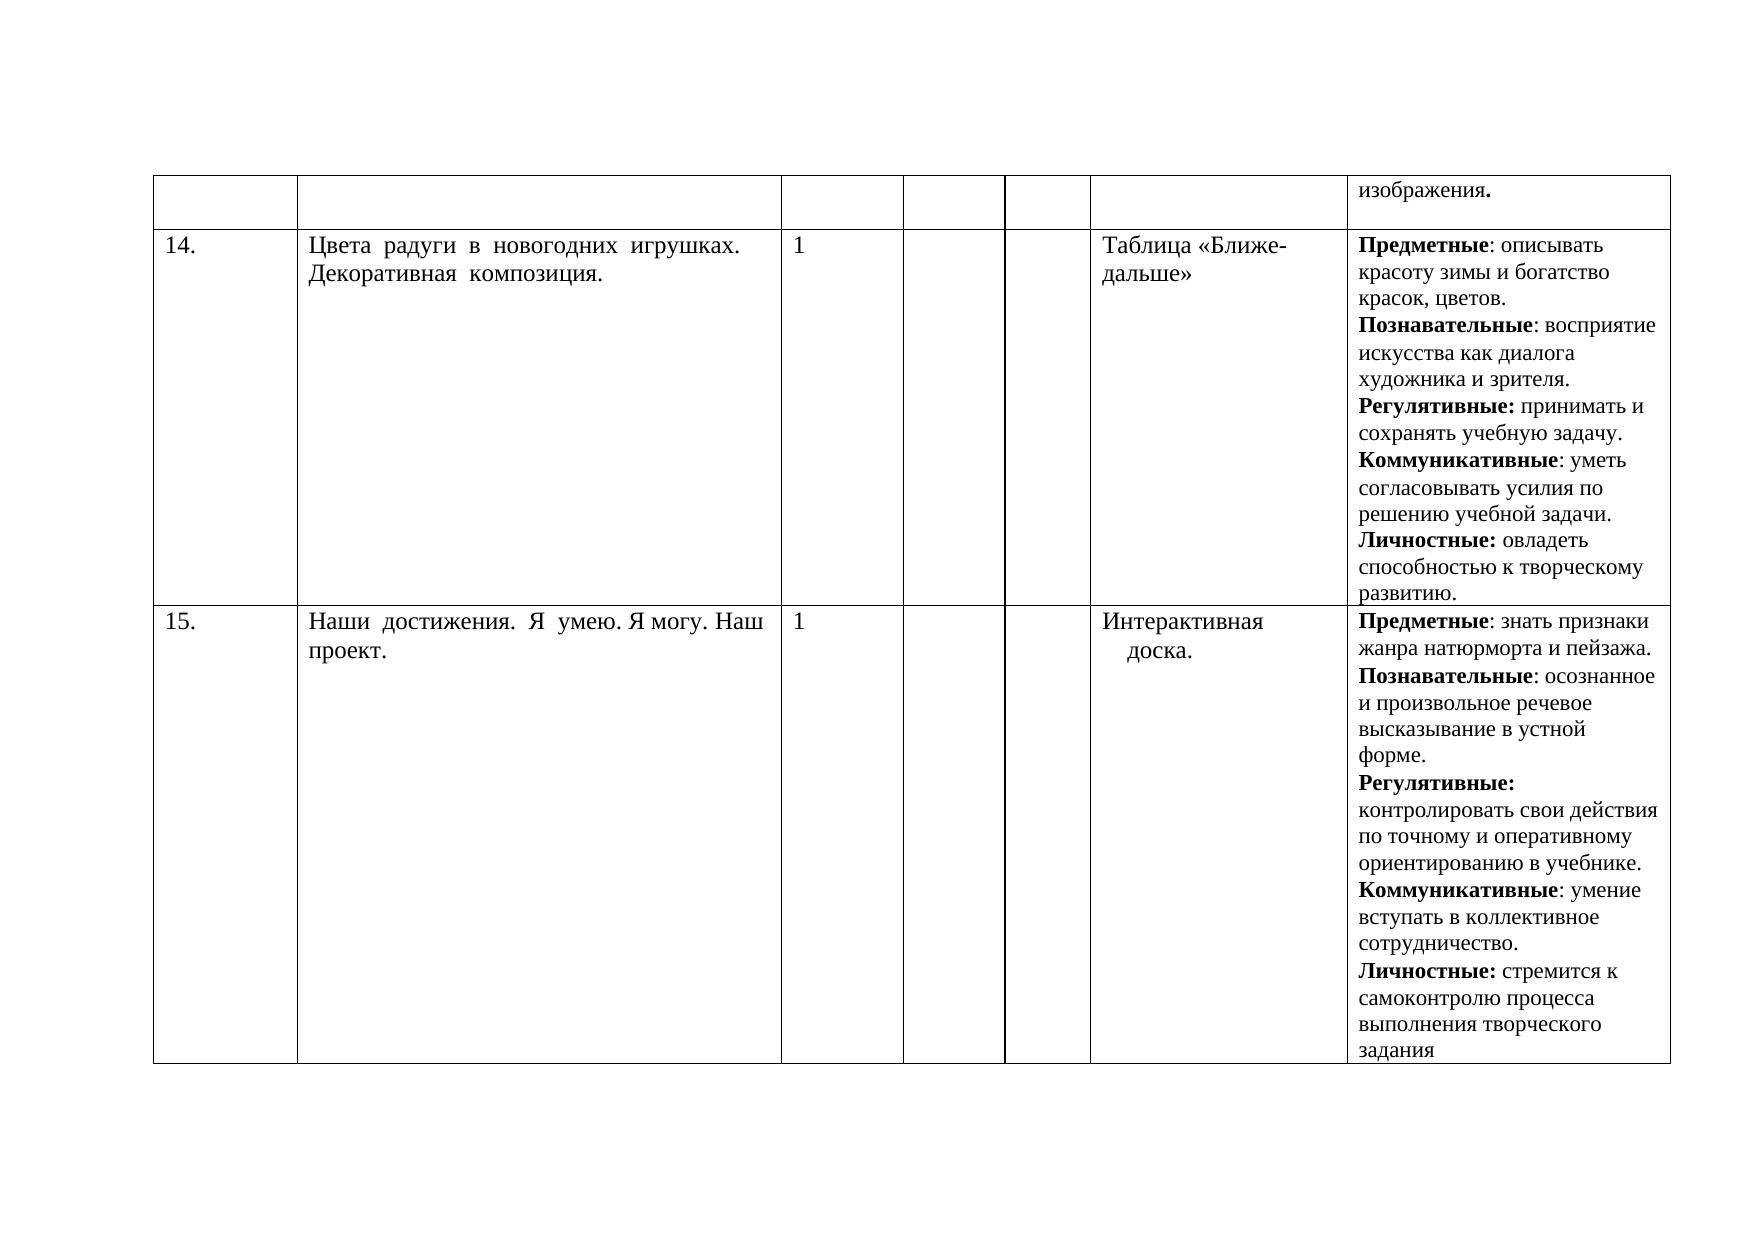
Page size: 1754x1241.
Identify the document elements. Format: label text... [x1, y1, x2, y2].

table_cell [904, 606, 1004, 1063]
table_cell [1006, 230, 1090, 605]
table_cell 1 [782, 606, 903, 1063]
table_cell изображения. [1348, 176, 1670, 229]
table_cell Наши достижения. Я умею. Я могу. Наш проект. [298, 606, 781, 1063]
table_cell [154, 176, 297, 229]
table_cell Предметные: описывать красоту зимы и богатство красок, цветов. Познавательные: восприятие искусства как диалога художника и зрителя. Регулятивные: принимать и сохранять учебную задачу. Коммуникативные: уметь согласовывать усилия по решению учебной задачи. Личностные: овладеть способностью к творческому развитию. [1348, 230, 1670, 605]
table_cell [782, 176, 903, 229]
table_cell [298, 176, 781, 229]
table_cell [1006, 606, 1090, 1063]
table_cell 15. [154, 606, 297, 1063]
table_cell Интерактивная доска. [1091, 606, 1347, 1063]
table_cell 14. [154, 230, 297, 605]
table_cell [1006, 176, 1090, 229]
table_cell Таблица «Ближе-дальше» [1091, 230, 1347, 605]
table_cell Цвета радуги в новогодних игрушках. Декоративная композиция. [298, 230, 781, 605]
table_cell [1091, 176, 1347, 229]
table_cell [904, 176, 1004, 229]
table_cell [904, 230, 1004, 605]
table_cell 1 [782, 230, 903, 605]
table_cell Предметные: знать признаки жанра натюрморта и пейзажа. Познавательные: осознанное и произвольное речевое высказывание в устной форме. Регулятивные: контролировать свои действия по точному и оперативному ориентированию в учебнике. Коммуникативные: умение вступать в коллективное сотрудничество. Личностные: стремится к самоконтролю процесса выполнения творческого задания [1348, 606, 1670, 1063]
